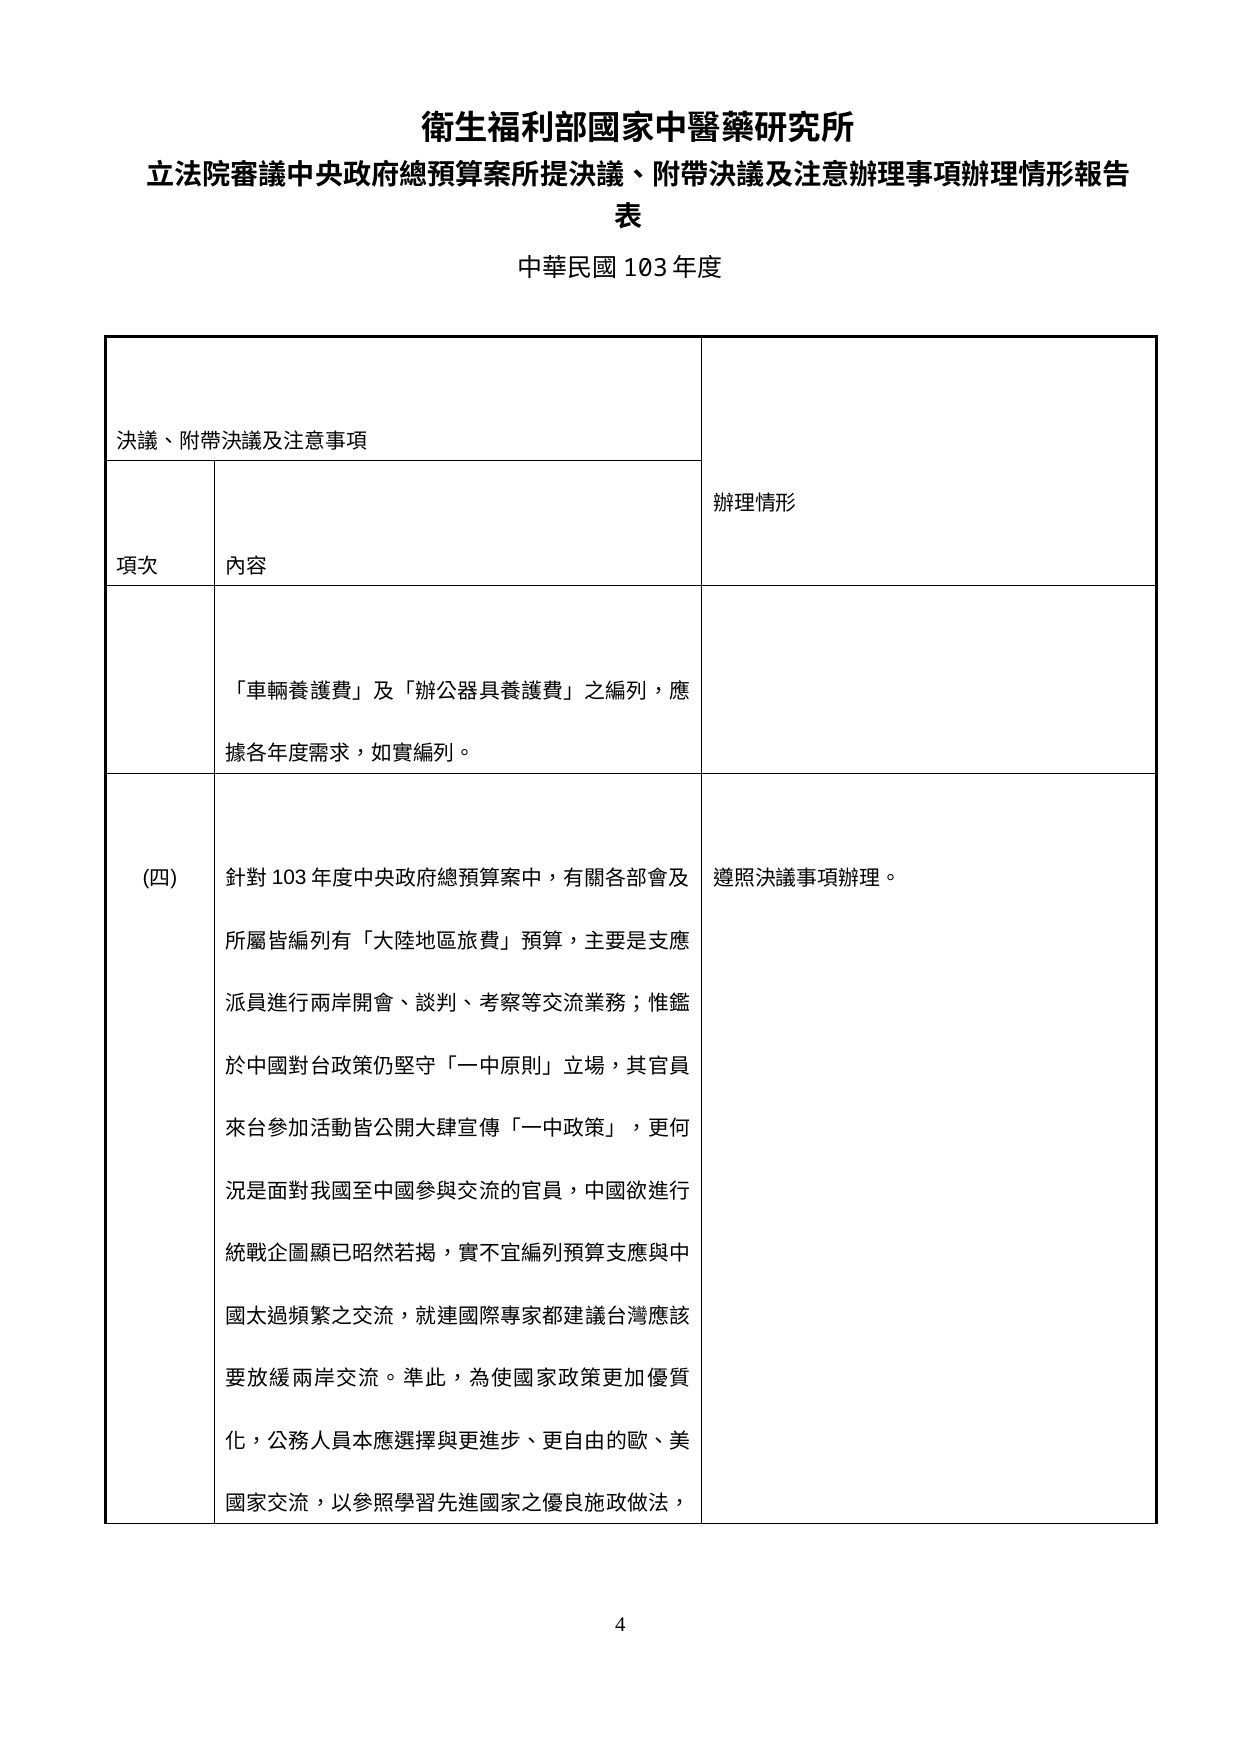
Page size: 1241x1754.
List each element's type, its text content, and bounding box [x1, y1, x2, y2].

table_cell 針對103年度中央政府總預算案中，有關各部會及所屬皆編列有「大陸地區旅費」預算，主要是支應派員進行兩岸開會、談判、考察等交流業務；惟鑑於中國對台政策仍堅守「一中原則」立場，其官員來台參加活動皆公開大肆宣傳「一中政策」，更何況是面對我國至中國參與交流的官員，中國欲進行統戰企圖顯已昭然若揭，實不宜編列預算支應與中國太過頻繁之交流，就連國際專家都建議台灣應該要放緩兩岸交流。準此，為使國家政策更加優質化，公務人員本應選擇與更進步、更自由的歐、美國家交流，以參照學習先進國家之優良施政做法， [215, 774, 701, 1522]
table_cell 「車輛養護費」及「辦公器具養護費」之編列，應據各年度需求，如實編列。 [215, 586, 701, 772]
table_cell 內容 [215, 461, 701, 585]
table_cell [107, 586, 214, 772]
table_header 辦理情形 [702, 338, 1155, 585]
table_cell 遵照決議事項辦理。 [702, 774, 1155, 1522]
table_cell (四) [107, 774, 214, 1522]
table_header 決議、附帶決議及注意事項 [107, 338, 701, 460]
table_cell 項次 [107, 461, 214, 585]
table_cell [702, 586, 1155, 772]
